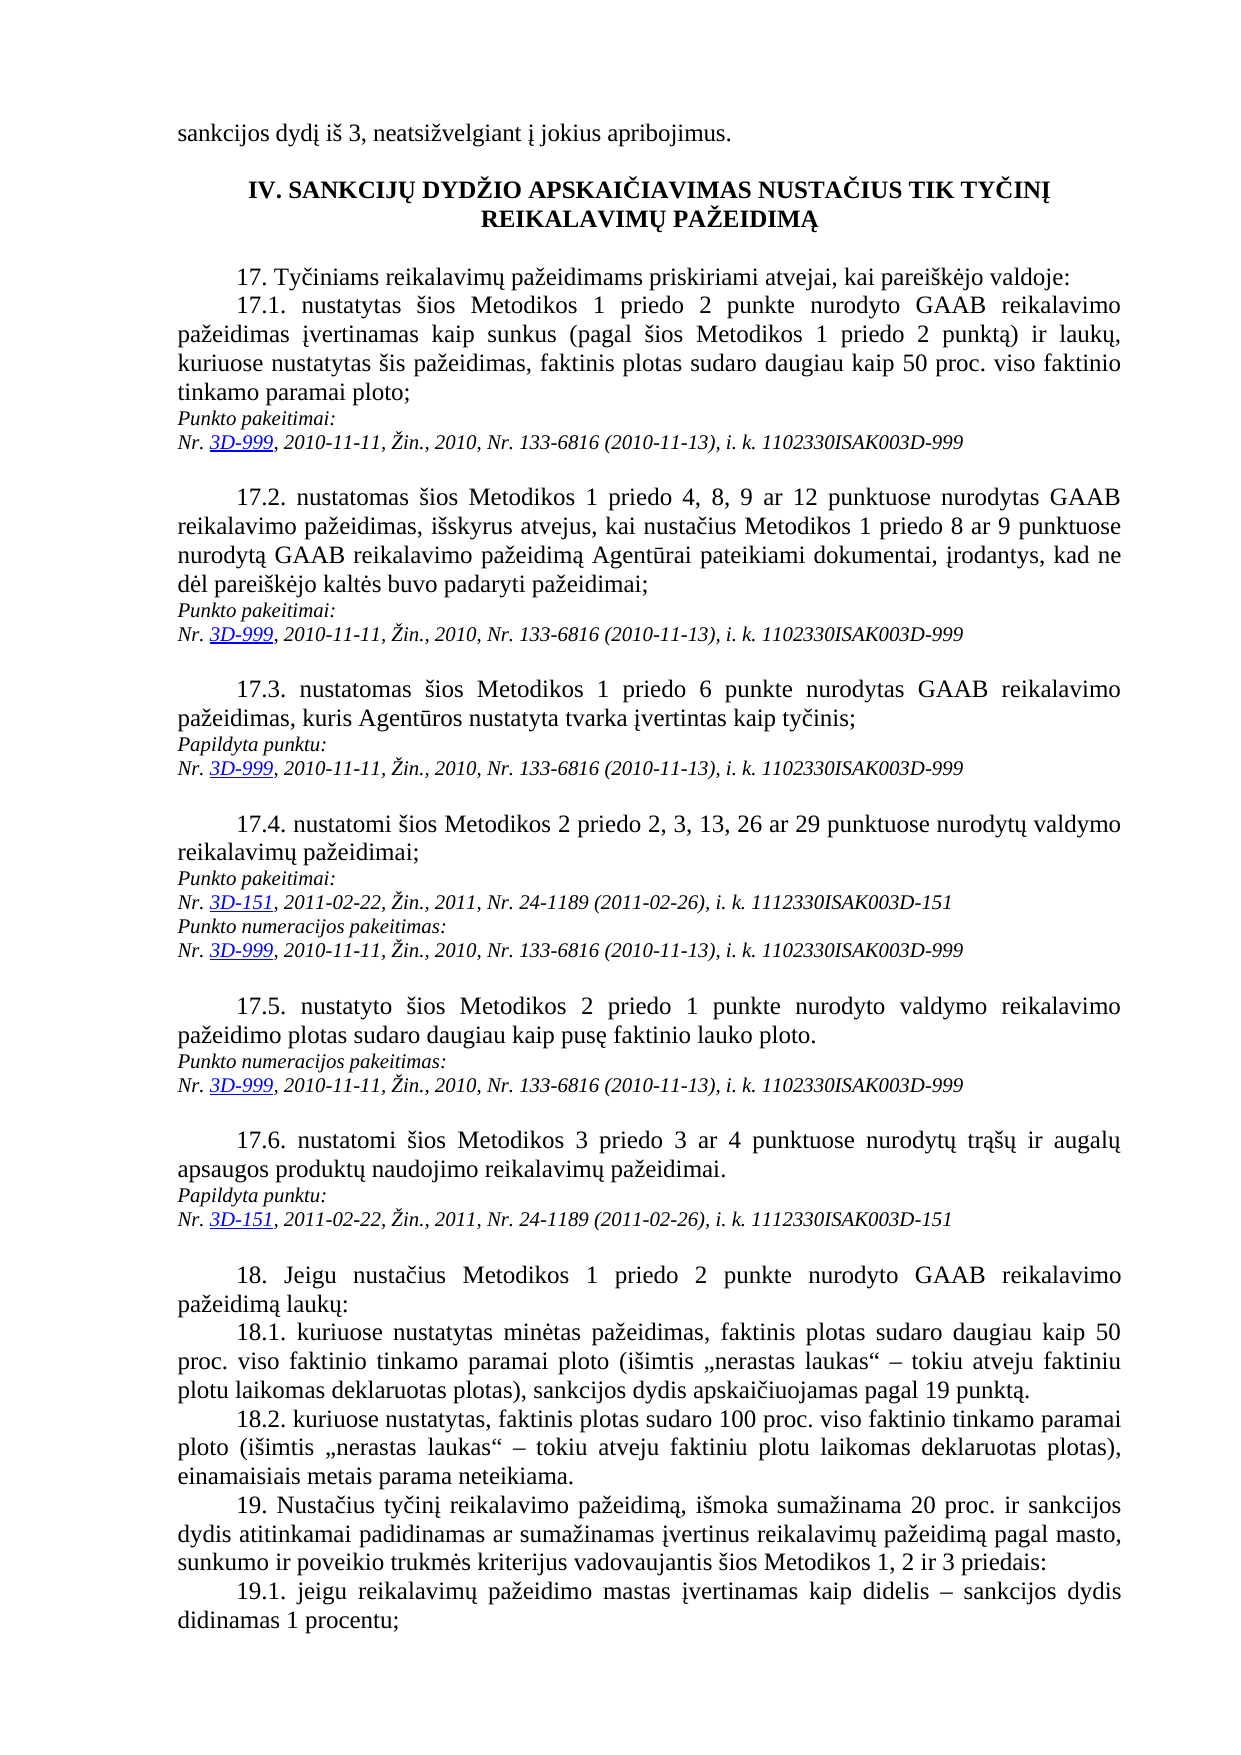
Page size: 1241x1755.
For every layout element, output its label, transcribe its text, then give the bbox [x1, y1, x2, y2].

text Papildyta punktu: [177, 1183, 1122, 1207]
text Punkto pakeitimai: [177, 866, 1122, 890]
text 17.2. nustatomas šios Metodikos 1 priedo 4, 8, 9 ar 12 punktuose nurodytas GAAB reikalavimo pažeidimas, išskyrus atvejus, kai nustačius Metodikos 1 priedo 8 ar 9 punktuose nurodytą GAAB reikalavimo pažeidimą Agentūrai pateikiami dokumentai, įrodantys, kad ne dėl pareiškėjo kaltės buvo padaryti pažeidimai; [177, 482, 1122, 597]
text Nr. 3D-151, 2011-02-22, Žin., 2011, Nr. 24-1189 (2011-02-26), i. k. 1112330ISAK003D-151 [177, 890, 1122, 914]
text 17. Tyčiniams reikalavimų pažeidimams priskiriami atvejai, kai pareiškėjo valdoje: [177, 262, 1122, 291]
text Nr. 3D-999, 2010-11-11, Žin., 2010, Nr. 133-6816 (2010-11-13), i. k. 1102330ISAK003D-999 [177, 938, 1122, 962]
text sankcijos dydį iš 3, neatsižvelgiant į jokius apribojimus. [177, 118, 1122, 147]
text Punkto pakeitimai: [177, 597, 1122, 622]
text 18.2. kuriuose nustatytas, faktinis plotas sudaro 100 proc. viso faktinio tinkamo paramai ploto (išimtis „nerastas laukas“ – tokiu atveju faktiniu plotu laikomas deklaruotas plotas), einamaisiais metais parama neteikiama. [177, 1404, 1122, 1490]
text Nr. 3D-999, 2010-11-11, Žin., 2010, Nr. 133-6816 (2010-11-13), i. k. 1102330ISAK003D-999 [177, 1073, 1122, 1097]
text 19.1. jeigu reikalavimų pažeidimo mastas įvertinamas kaip didelis – sankcijos dydis didinamas 1 procentu; [177, 1576, 1122, 1634]
text 18.1. kuriuose nustatytas minėtas pažeidimas, faktinis plotas sudaro daugiau kaip 50 proc. viso faktinio tinkamo paramai ploto (išimtis „nerastas laukas“ – tokiu atveju faktiniu plotu laikomas deklaruotas plotas), sankcijos dydis apskaičiuojamas pagal 19 punktą. [177, 1317, 1122, 1404]
text 17.6. nustatomi šios Metodikos 3 priedo 3 ar 4 punktuose nurodytų trąšų ir augalų apsaugos produktų naudojimo reikalavimų pažeidimai. [177, 1126, 1122, 1183]
text Punkto numeracijos pakeitimas: [177, 914, 1122, 938]
text 17.1. nustatytas šios Metodikos 1 priedo 2 punkte nurodyto GAAB reikalavimo pažeidimas įvertinamas kaip sunkus (pagal šios Metodikos 1 priedo 2 punktą) ir laukų, kuriuose nustatytas šis pažeidimas, faktinis plotas sudaro daugiau kaip 50 proc. viso faktinio tinkamo paramai ploto; [177, 291, 1122, 406]
text Punkto numeracijos pakeitimas: [177, 1049, 1122, 1073]
text Iv. SANKCIJŲ dydžio APSKAIČIAVIMAS NUSTAČIUS TIK tyčinį REIKALAVIMŲ PAŽEIDIMą [177, 176, 1122, 233]
text Nr. 3D-999, 2010-11-11, Žin., 2010, Nr. 133-6816 (2010-11-13), i. k. 1102330ISAK003D-999 [177, 430, 1122, 454]
text 17.5. nustatyto šios Metodikos 2 priedo 1 punkte nurodyto valdymo reikalavimo pažeidimo plotas sudaro daugiau kaip pusę faktinio lauko ploto. [177, 991, 1122, 1049]
text Nr. 3D-999, 2010-11-11, Žin., 2010, Nr. 133-6816 (2010-11-13), i. k. 1102330ISAK003D-999 [177, 756, 1122, 780]
text Punkto pakeitimai: [177, 406, 1122, 430]
text Papildyta punktu: [177, 732, 1122, 756]
text 18. Jeigu nustačius Metodikos 1 priedo 2 punkte nurodyto GAAB reikalavimo pažeidimą laukų: [177, 1260, 1122, 1317]
text 17.4. nustatomi šios Metodikos 2 priedo 2, 3, 13, 26 ar 29 punktuose nurodytų valdymo reikalavimų pažeidimai; [177, 809, 1122, 866]
text 17.3. nustatomas šios Metodikos 1 priedo 6 punkte nurodytas GAAB reikalavimo pažeidimas, kuris Agentūros nustatyta tvarka įvertintas kaip tyčinis; [177, 674, 1122, 732]
text Nr. 3D-999, 2010-11-11, Žin., 2010, Nr. 133-6816 (2010-11-13), i. k. 1102330ISAK003D-999 [177, 622, 1122, 646]
text 19. Nustačius tyčinį reikalavimo pažeidimą, išmoka sumažinama 20 proc. ir sankcijos dydis atitinkamai padidinamas ar sumažinamas įvertinus reikalavimų pažeidimą pagal masto, sunkumo ir poveikio trukmės kriterijus vadovaujantis šios Metodikos 1, 2 ir 3 priedais: [177, 1490, 1122, 1576]
text Nr. 3D-151, 2011-02-22, Žin., 2011, Nr. 24-1189 (2011-02-26), i. k. 1112330ISAK003D-151 [177, 1207, 1122, 1231]
